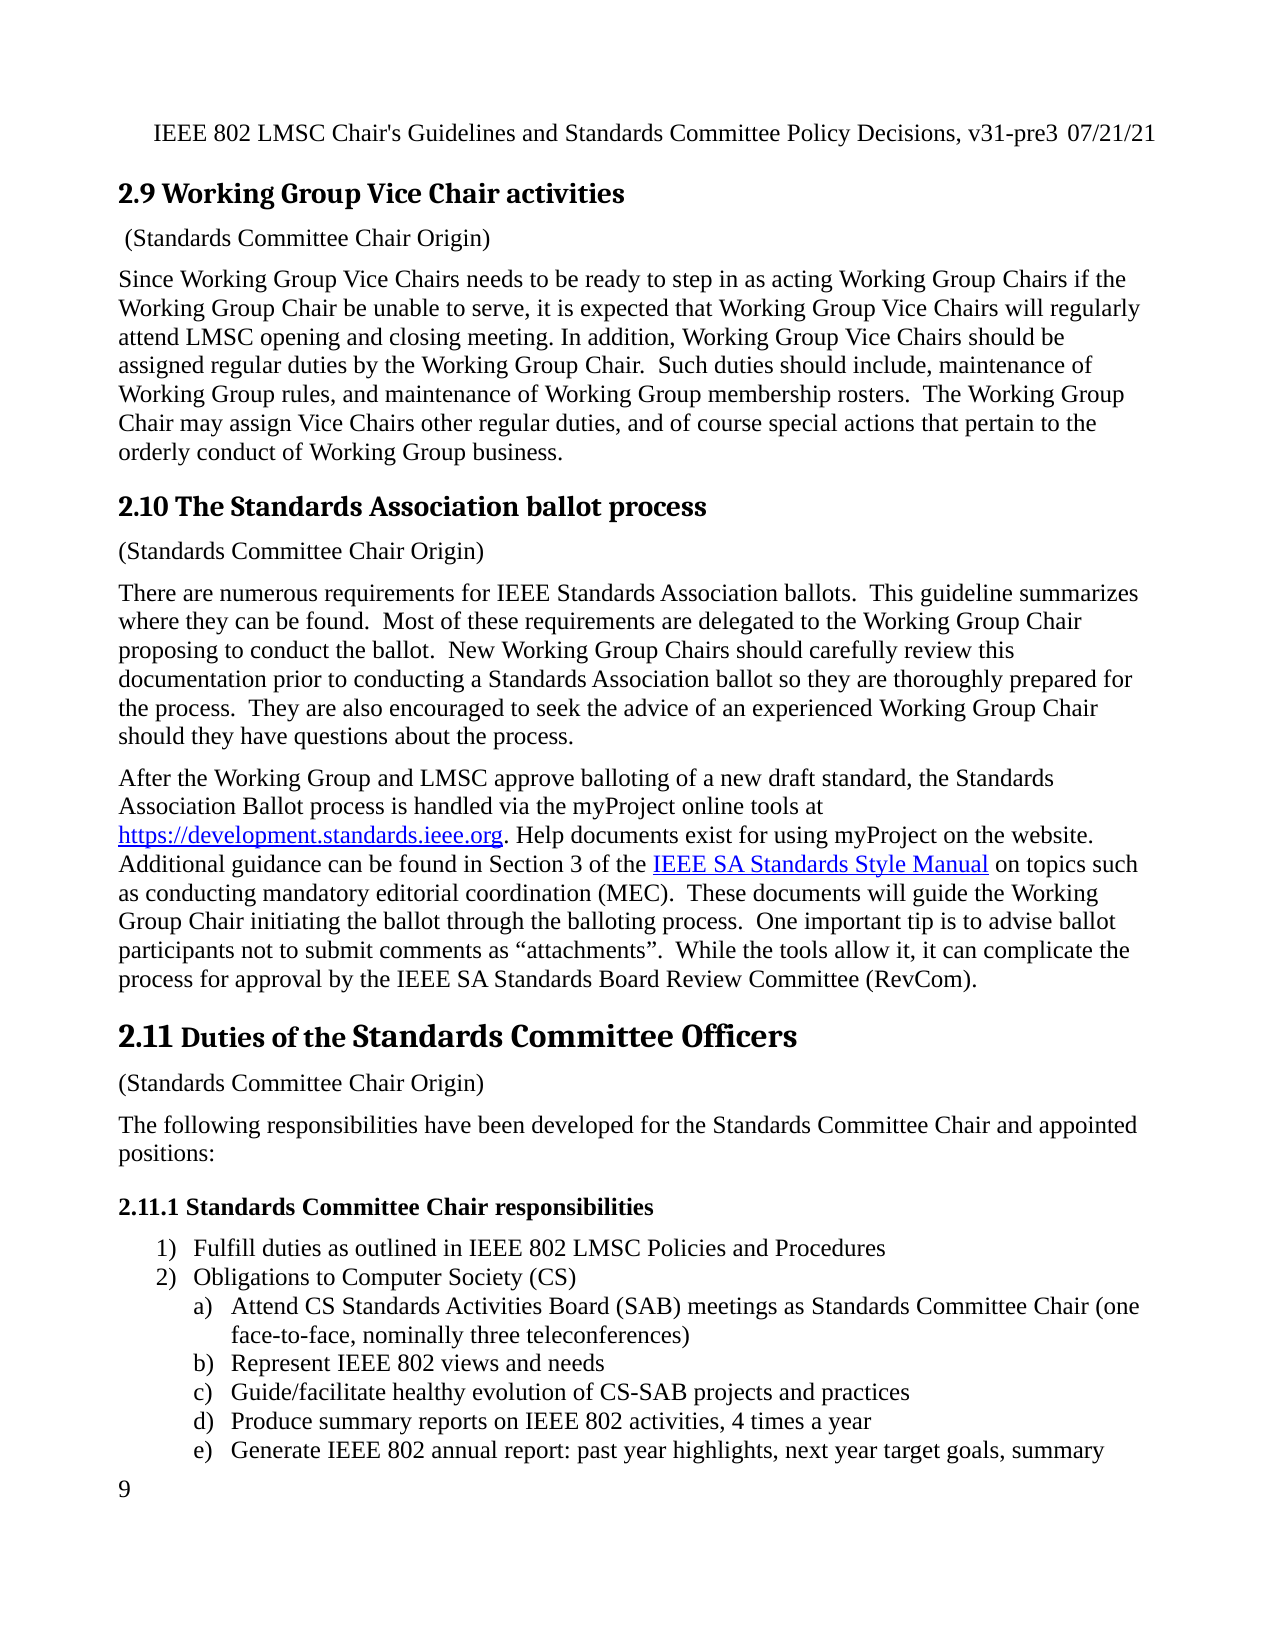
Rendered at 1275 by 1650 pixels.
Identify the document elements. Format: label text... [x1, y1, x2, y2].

text Since Working Group Vice Chairs needs to be ready to step in as acting Working Group Chairs if the Working Group Chair be unable to serve, it is expected that Working Group Vice Chairs will regularly attend LMSC opening and closing meeting. In addition, Working Group Vice Chairs should be assigned regular duties by the Working Group Chair. Such duties should include, maintenance of Working Group rules, and maintenance of Working Group membership rosters. The Working Group Chair may assign Vice Chairs other regular duties, and of course special actions that pertain to the orderly conduct of Working Group business. [118, 264, 1157, 465]
text (Standards Committee Chair Origin) [118, 536, 1157, 565]
list Guide/facilitate healthy evolution of CS-SAB projects and practices [193, 1377, 1157, 1406]
subtitle Duties of the Standards Committee Officers [118, 1018, 1157, 1056]
list Generate IEEE 802 annual report: past year highlights, next year target goals, summary [193, 1435, 1157, 1463]
list Represent IEEE 802 views and needs [193, 1348, 1157, 1377]
subtitle The Standards Association ballot process [118, 490, 1157, 524]
text The following responsibilities have been developed for the Standards Committee Chair and appointed positions: [118, 1110, 1157, 1167]
list Attend CS Standards Activities Board (SAB) meetings as Standards Committee Chair (one face-to-face, nominally three teleconferences) [193, 1291, 1157, 1348]
text (Standards Committee Chair Origin) [118, 1068, 1157, 1097]
text There are numerous requirements for IEEE Standards Association ballots. This guideline summarizes where they can be found. Most of these requirements are delegated to the Working Group Chair proposing to conduct the ballot. New Working Group Chairs should carefully review this documentation prior to conducting a Standards Association ballot so they are thoroughly prepared for the process. They are also encouraged to seek the advice of an experienced Working Group Chair should they have questions about the process. [118, 578, 1157, 750]
list Produce summary reports on IEEE 802 activities, 4 times a year [193, 1406, 1157, 1435]
text After the Working Group and LMSC approve balloting of a new draft standard, the Standards Association Ballot process is handled via the myProject online tools at https://development.standards.ieee.org. Help documents exist for using myProject on the website. Additional guidance can be found in Section 3 of the IEEE SA Standards Style Manual on topics such as conducting mandatory editorial coordination (MEC). These documents will guide the Working Group Chair initiating the ballot through the balloting process. One important tip is to advise ballot participants not to submit comments as “attachments”. While the tools allow it, it can complicate the process for approval by the IEEE SA Standards Board Review Committee (RevCom). [118, 763, 1157, 993]
list Obligations to Computer Society (CS) [156, 1262, 1157, 1291]
subtitle Working Group Vice Chair activities [118, 177, 1157, 210]
subtitle Standards Committee Chair responsibilities [118, 1192, 1157, 1221]
list Fulfill duties as outlined in IEEE 802 LMSC Policies and Procedures [156, 1233, 1157, 1262]
text (Standards Committee Chair Origin) [118, 223, 1157, 252]
